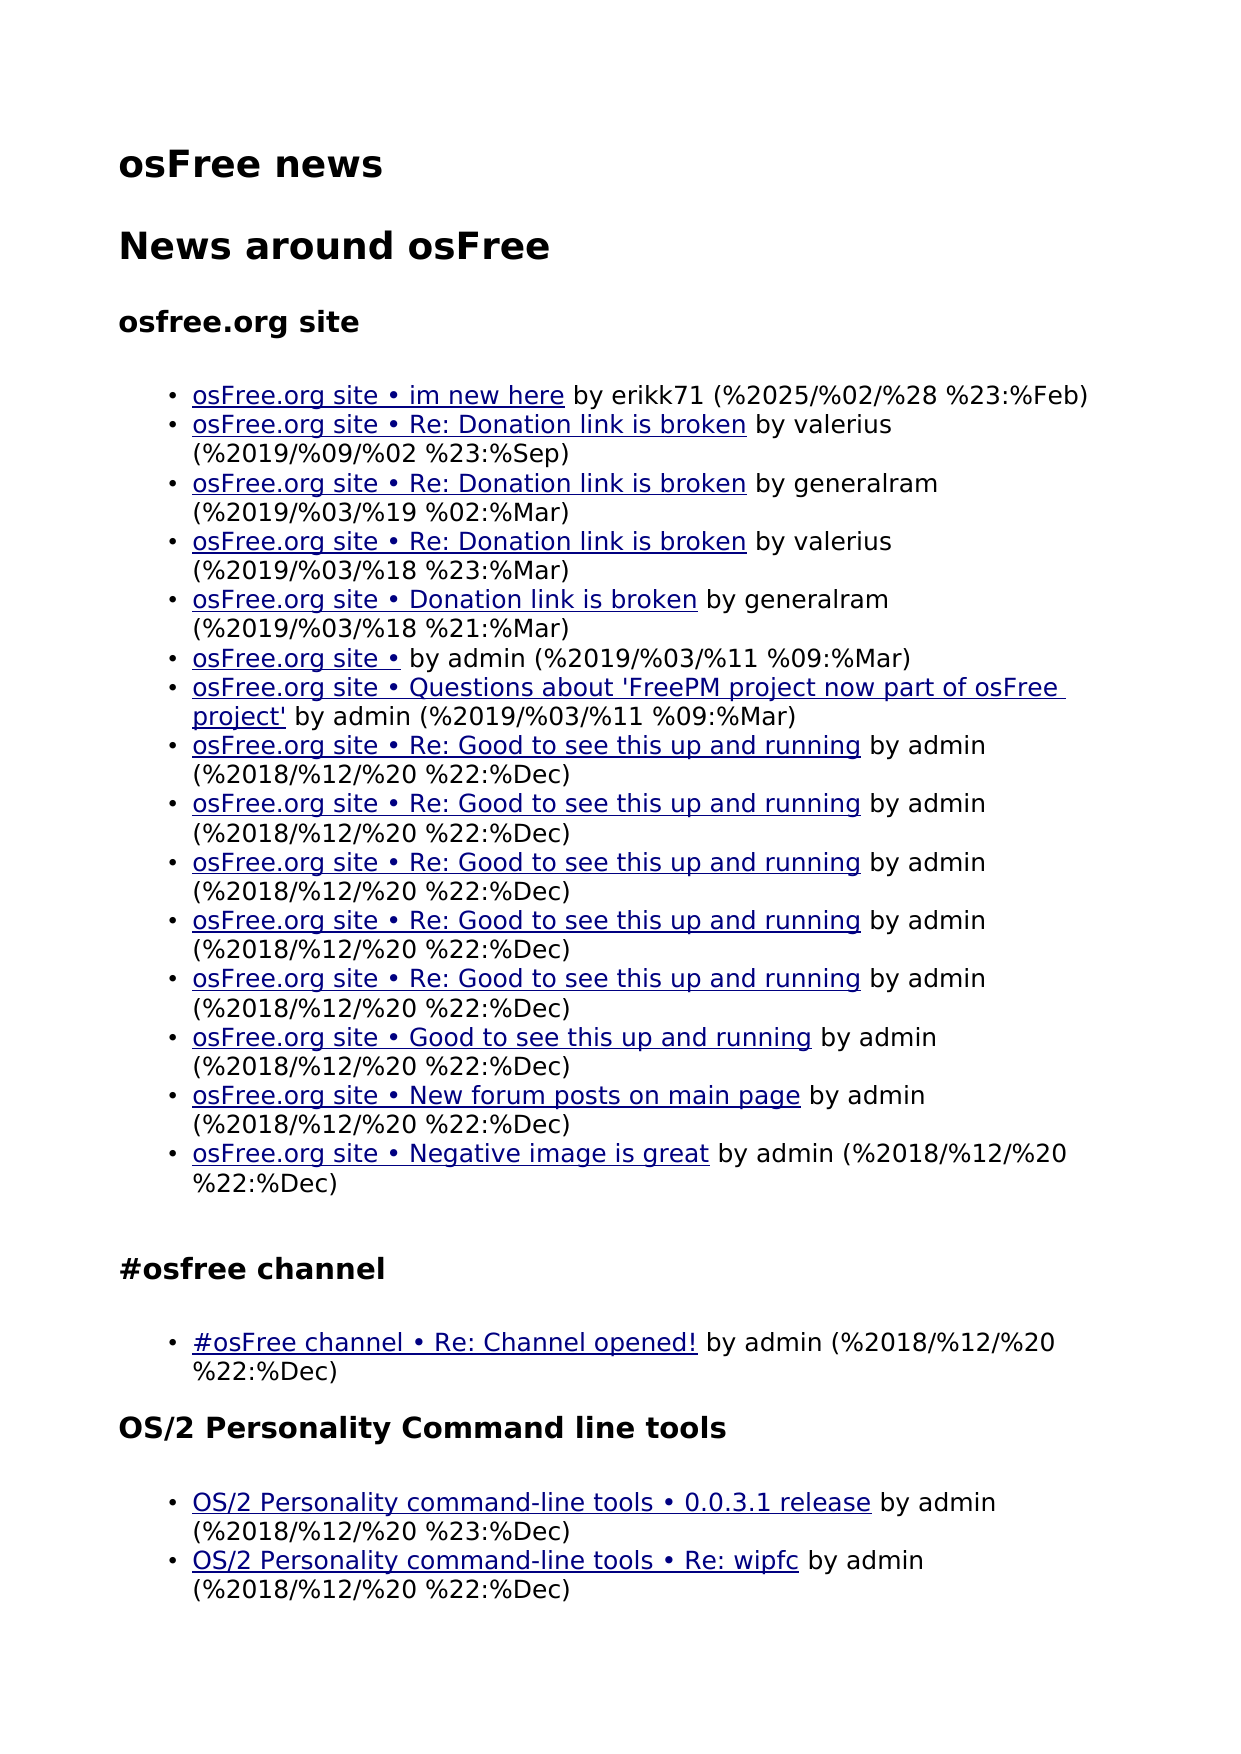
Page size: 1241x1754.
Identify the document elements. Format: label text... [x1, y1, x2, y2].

subtitle #osfree channel [118, 1252, 1122, 1286]
list osFree.org site • Re: Good to see this up and running by admin (%2018/%12/%20 %22:%Dec) [177, 790, 1122, 848]
list osFree.org site • by admin (%2019/%03/%11 %09:%Mar) [177, 644, 1122, 673]
list osFree.org site • Donation link is broken by generalram (%2019/%03/%18 %21:%Mar) [177, 586, 1122, 644]
list #osFree channel • Re: Channel opened! by admin (%2018/%12/%20 %22:%Dec) [177, 1328, 1122, 1387]
subtitle osFree news [118, 143, 1122, 187]
list OS/2 Personality command-line tools • 0.0.3.1 release by admin (%2018/%12/%20 %23:%Dec) [177, 1488, 1122, 1546]
list osFree.org site • Re: Donation link is broken by generalram (%2019/%03/%19 %02:%Mar) [177, 469, 1122, 527]
subtitle osfree.org site [118, 305, 1122, 339]
list osFree.org site • Re: Good to see this up and running by admin (%2018/%12/%20 %22:%Dec) [177, 731, 1122, 790]
list osFree.org site • Re: Donation link is broken by valerius (%2019/%03/%18 %23:%Mar) [177, 527, 1122, 586]
list osFree.org site • Good to see this up and running by admin (%2018/%12/%20 %22:%Dec) [177, 1023, 1122, 1081]
list osFree.org site • Re: Good to see this up and running by admin (%2018/%12/%20 %22:%Dec) [177, 906, 1122, 965]
subtitle OS/2 Personality Command line tools [118, 1412, 1122, 1446]
list osFree.org site • Re: Good to see this up and running by admin (%2018/%12/%20 %22:%Dec) [177, 965, 1122, 1023]
list osFree.org site • New forum posts on main page by admin (%2018/%12/%20 %22:%Dec) [177, 1081, 1122, 1140]
subtitle News around osFree [118, 224, 1122, 268]
list OS/2 Personality command-line tools • Re: wipfc by admin (%2018/%12/%20 %22:%Dec) [177, 1546, 1122, 1604]
list osFree.org site • im new here by erikk71 (%2025/%02/%28 %23:%Feb) [177, 381, 1122, 411]
list osFree.org site • Negative image is great by admin (%2018/%12/%20 %22:%Dec) [177, 1140, 1122, 1198]
list osFree.org site • Re: Donation link is broken by valerius (%2019/%09/%02 %23:%Sep) [177, 411, 1122, 469]
list osFree.org site • Re: Good to see this up and running by admin (%2018/%12/%20 %22:%Dec) [177, 848, 1122, 906]
list osFree.org site • Questions about 'FreePM project now part of osFree project' by admin (%2019/%03/%11 %09:%Mar) [177, 673, 1122, 731]
